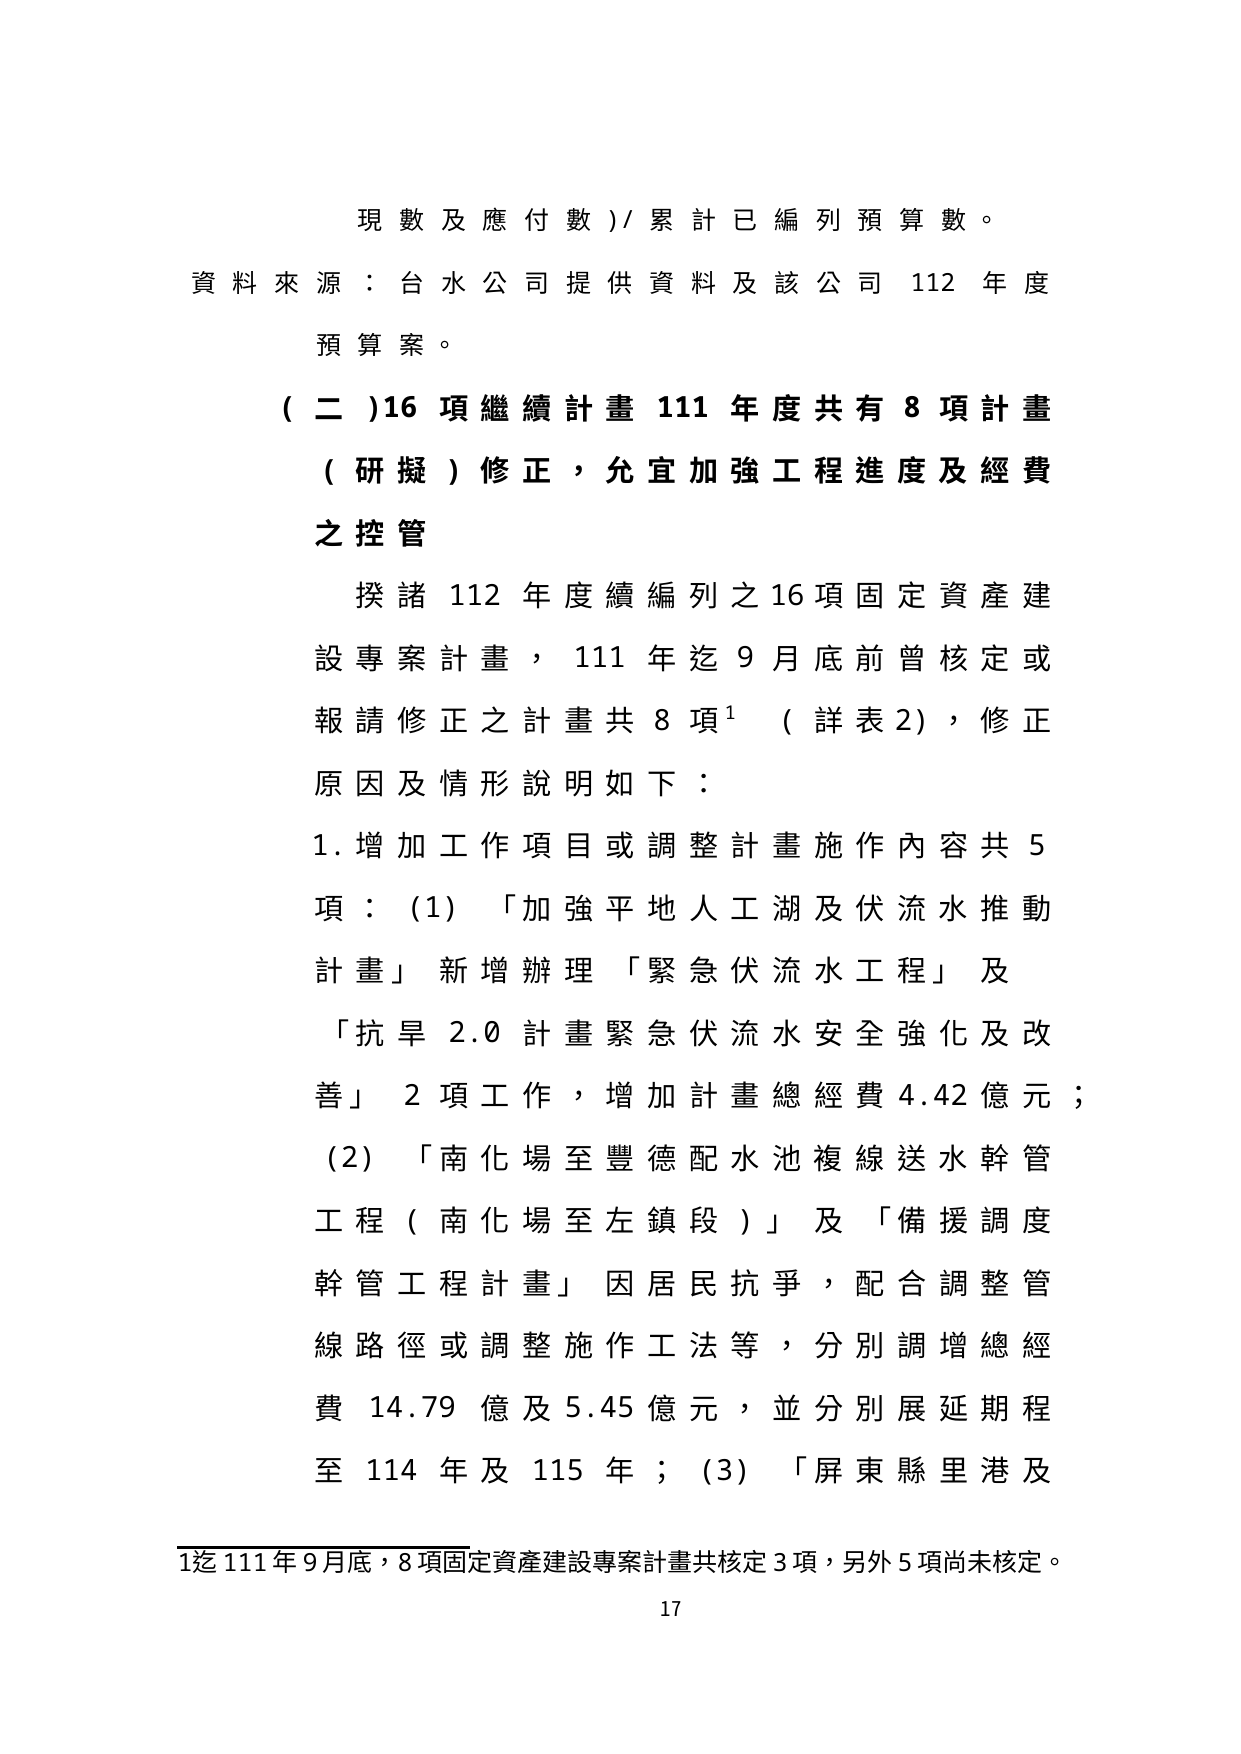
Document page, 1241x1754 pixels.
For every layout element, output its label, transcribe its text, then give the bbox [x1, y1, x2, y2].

text 資料來源：台水公司提供資料及該公司112年度預算案。 [183, 240, 1058, 365]
text 1.增加工作項目或調整計畫施作內容共5項：(1)「加強平地人工湖及伏流水推動計畫」新增辦理「緊急伏流水工程」及「抗旱2.0計畫緊急伏流水安全強化及改善」2項工作，增加計畫總經費4.42億元；(2)「南化場至豐德配水池複線送水幹管工程(南化場至左鎮段)」及「備援調度幹管工程計畫」因居民抗爭，配合調整管線路徑或調整施作工法等，分別調增總經費14.79億及5.45億元，並分別展延期程至114年及115年；(3)「屏東縣里港及鹽埔兩鄉供水工程計畫」遭民眾抗陳，變更鑿井地點及減少土地使用面積等，未調整所需經費及期程；(4)「無自來水地區供水改善計畫第四期」為符擴大及加速推動能量之需求，並因應近期工程物價調整提高每戶工程成本，縮減期程至113年，並無調整總經費。 [271, 802, 1058, 1490]
text 迄111年9月底，8項固定資產建設專案計畫共核定3項，另外5項尚未核定。 [177, 1548, 1063, 1577]
text (二)16項繼續計畫111年度共有8項計畫(研擬)修正，允宜加強工程進度及經費之控管 [242, 365, 1058, 552]
text 揆諸112年度續編列之16項固定資產建設專案計畫，111年迄9月底前曾核定或報請修正之計畫共8項(詳表2)，修正原因及情形說明如下： [271, 552, 1058, 802]
text 現數及應付數)/累計已編列預算數。 [183, 177, 1058, 240]
